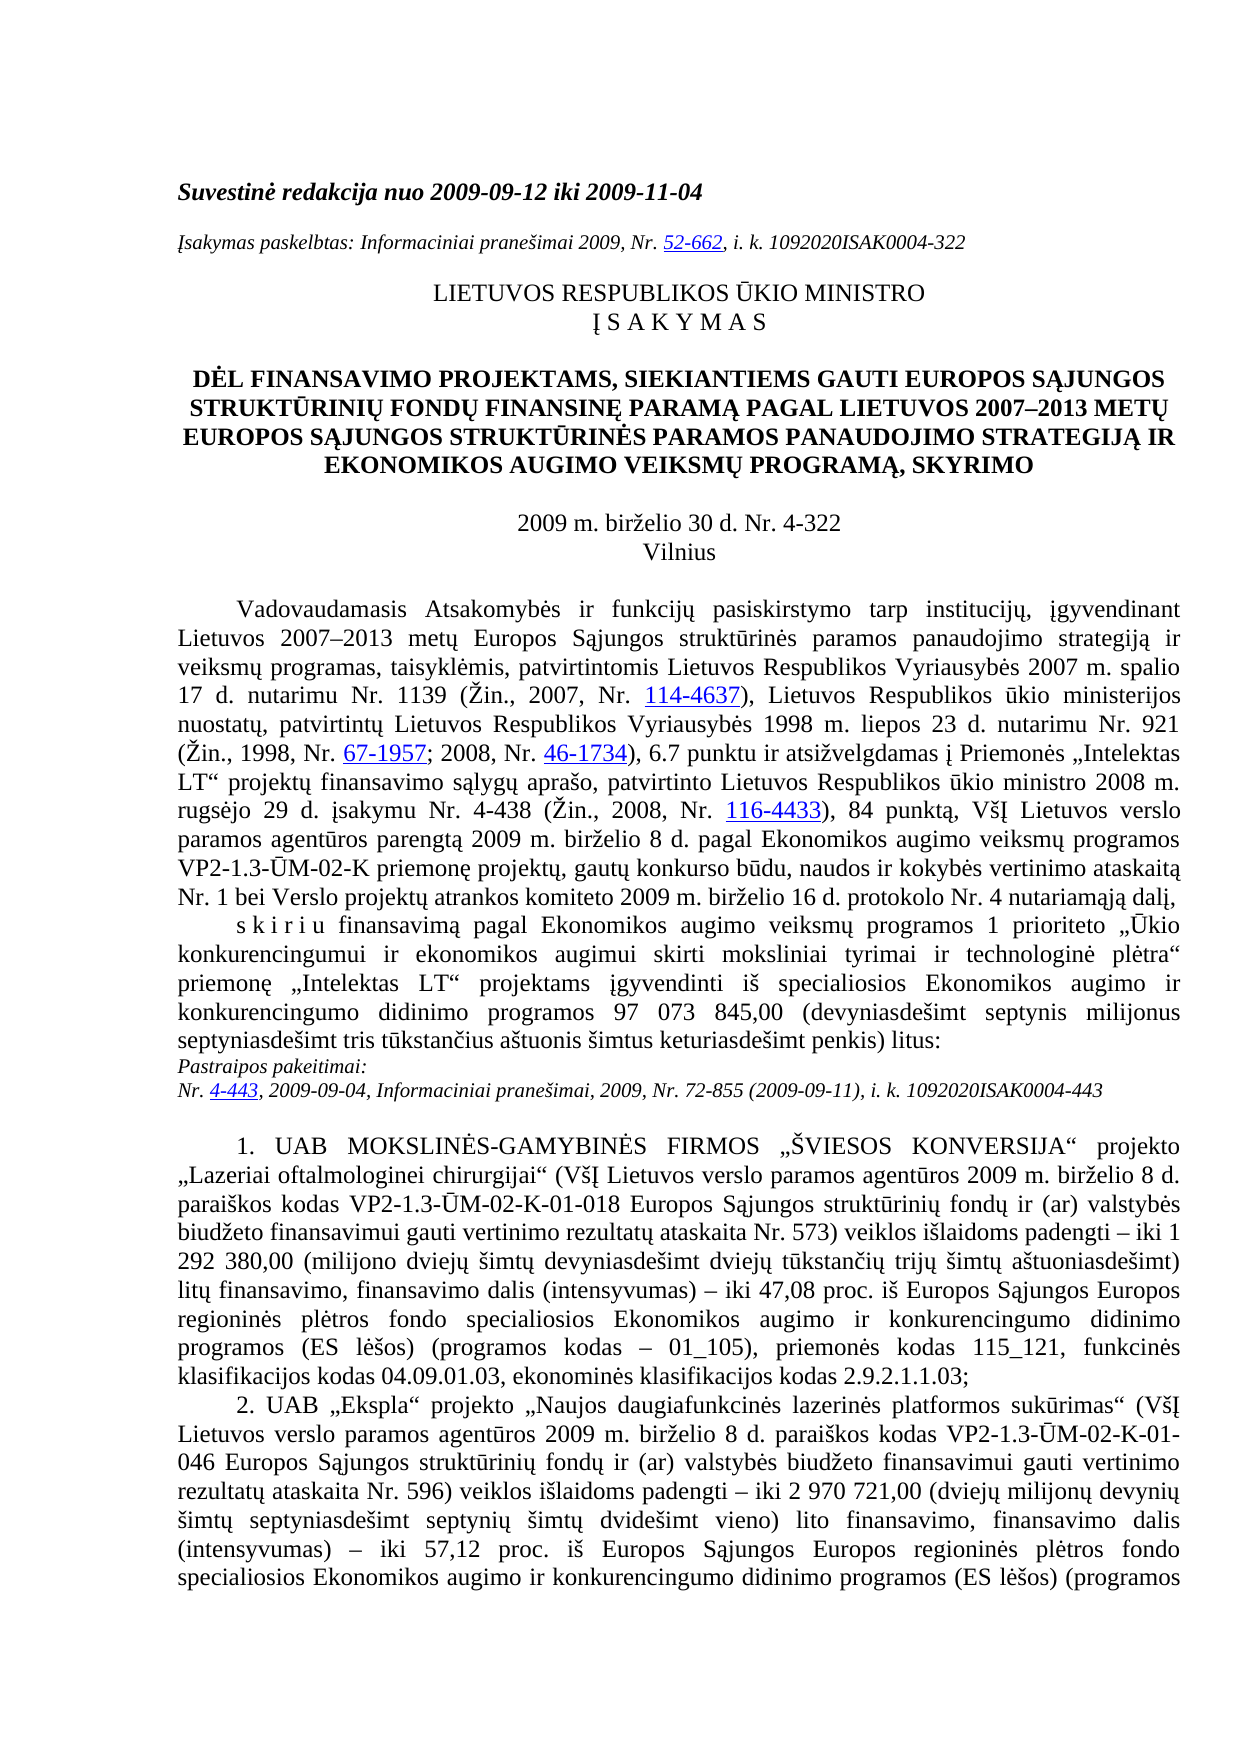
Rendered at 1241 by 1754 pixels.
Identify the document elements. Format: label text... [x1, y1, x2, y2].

text Pastraipos pakeitimai: [177, 1054, 1181, 1078]
text Vilnius [177, 537, 1181, 566]
text LIETUVOS RESPUBLIKOS ŪKIO MINISTRO [177, 278, 1181, 307]
text 2009 m. birželio 30 d. Nr. 4-322 [177, 508, 1181, 537]
text ĮSAKYMAS [177, 307, 1181, 336]
text 2. UAB „Ekspla“ projekto „Naujos daugiafunkcinės lazerinės platformos sukūrimas“ (VšĮ Lietuvos verslo paramos agentūros 2009 m. birželio 8 d. paraiškos kodas VP2-1.3-ŪM-02-K-01-046 Europos Sąjungos struktūrinių fondų ir (ar) valstybės biudžeto finansavimui gauti vertinimo rezultatų ataskaita Nr. 596) veiklos išlaidoms padengti – iki 2 970 721,00 (dviejų milijonų devynių šimtų septyniasdešimt septynių šimtų dvidešimt vieno) lito finansavimo, finansavimo dalis (intensyvumas) – iki 57,12 proc. iš Europos Sąjungos Europos regioninės plėtros fondo specialiosios Ekonomikos augimo ir konkurencingumo didinimo programos (ES lėšos) (programos [177, 1390, 1181, 1591]
text 1. UAB MOKSLINĖS-GAMYBINĖS FIRMOS „ŠVIESOS KONVERSIJA“ projekto „Lazeriai oftalmologinei chirurgijai“ (VšĮ Lietuvos verslo paramos agentūros 2009 m. birželio 8 d. paraiškos kodas VP2-1.3-ŪM-02-K-01-018 Europos Sąjungos struktūrinių fondų ir (ar) valstybės biudžeto finansavimui gauti vertinimo rezultatų ataskaita Nr. 573) veiklos išlaidoms padengti – iki 1 292 380,00 (milijono dviejų šimtų devyniasdešimt dviejų tūkstančių trijų šimtų aštuoniasdešimt) litų finansavimo, finansavimo dalis (intensyvumas) – iki 47,08 proc. iš Europos Sąjungos Europos regioninės plėtros fondo specialiosios Ekonomikos augimo ir konkurencingumo didinimo programos (ES lėšos) (programos kodas – 01_105), priemonės kodas 115_121, funkcinės klasifikacijos kodas 04.09.01.03, ekonominės klasifikacijos kodas 2.9.2.1.1.03; [177, 1131, 1181, 1390]
text Suvestinė redakcija nuo 2009-09-12 iki 2009-11-04 [177, 177, 1181, 206]
text skiriu finansavimą pagal Ekonomikos augimo veiksmų programos 1 prioriteto „Ūkio konkurencingumui ir ekonomikos augimui skirti moksliniai tyrimai ir technologinė plėtra“ priemonę „Intelektas LT“ projektams įgyvendinti iš specialiosios Ekonomikos augimo ir konkurencingumo didinimo programos 97 073 845,00 (devyniasdešimt septynis milijonus septyniasdešimt tris tūkstančius aštuonis šimtus keturiasdešimt penkis) litus: [177, 911, 1181, 1054]
text Įsakymas paskelbtas: Informaciniai pranešimai 2009, Nr. 52-662, i. k. 1092020ISAK0004-322 [177, 230, 1181, 254]
text Nr. 4-443, 2009-09-04, Informaciniai pranešimai, 2009, Nr. 72-855 (2009-09-11), i. k. 1092020ISAK0004-443 [177, 1078, 1181, 1102]
text DĖL FINANSAVIMO PROJEKTAMS, SIEKIANTIEMS GAUTI EUROPOS SĄJUNGOS STRUKTŪRINIŲ FONDŲ FINANSINĘ PARAMĄ PAGAL LIETUVOS 2007–2013 METŲ EUROPOS SĄJUNGOS STRUKTŪRINĖS PARAMOS PANAUDOJIMO STRATEGIJĄ IR EKONOMIKOS AUGIMO VEIKSMŲ PROGRAMĄ, SKYRIMO [177, 364, 1181, 479]
text Vadovaudamasis Atsakomybės ir funkcijų pasiskirstymo tarp institucijų, įgyvendinant Lietuvos 2007–2013 metų Europos Sąjungos struktūrinės paramos panaudojimo strategiją ir veiksmų programas, taisyklėmis, patvirtintomis Lietuvos Respublikos Vyriausybės 2007 m. spalio 17 d. nutarimu Nr. 1139 (Žin., 2007, Nr. 114-4637), Lietuvos Respublikos ūkio ministerijos nuostatų, patvirtintų Lietuvos Respublikos Vyriausybės 1998 m. liepos 23 d. nutarimu Nr. 921 (Žin., 1998, Nr. 67-1957; 2008, Nr. 46-1734), 6.7 punktu ir atsižvelgdamas į Priemonės „Intelektas LT“ projektų finansavimo sąlygų aprašo, patvirtinto Lietuvos Respublikos ūkio ministro 2008 m. rugsėjo 29 d. įsakymu Nr. 4-438 (Žin., 2008, Nr. 116-4433), 84 punktą, VšĮ Lietuvos verslo paramos agentūros parengtą 2009 m. birželio 8 d. pagal Ekonomikos augimo veiksmų programos VP2-1.3-ŪM-02-K priemonę projektų, gautų konkurso būdu, naudos ir kokybės vertinimo ataskaitą Nr. 1 bei Verslo projektų atrankos komiteto 2009 m. birželio 16 d. protokolo Nr. 4 nutariamąją dalį, [177, 594, 1181, 911]
